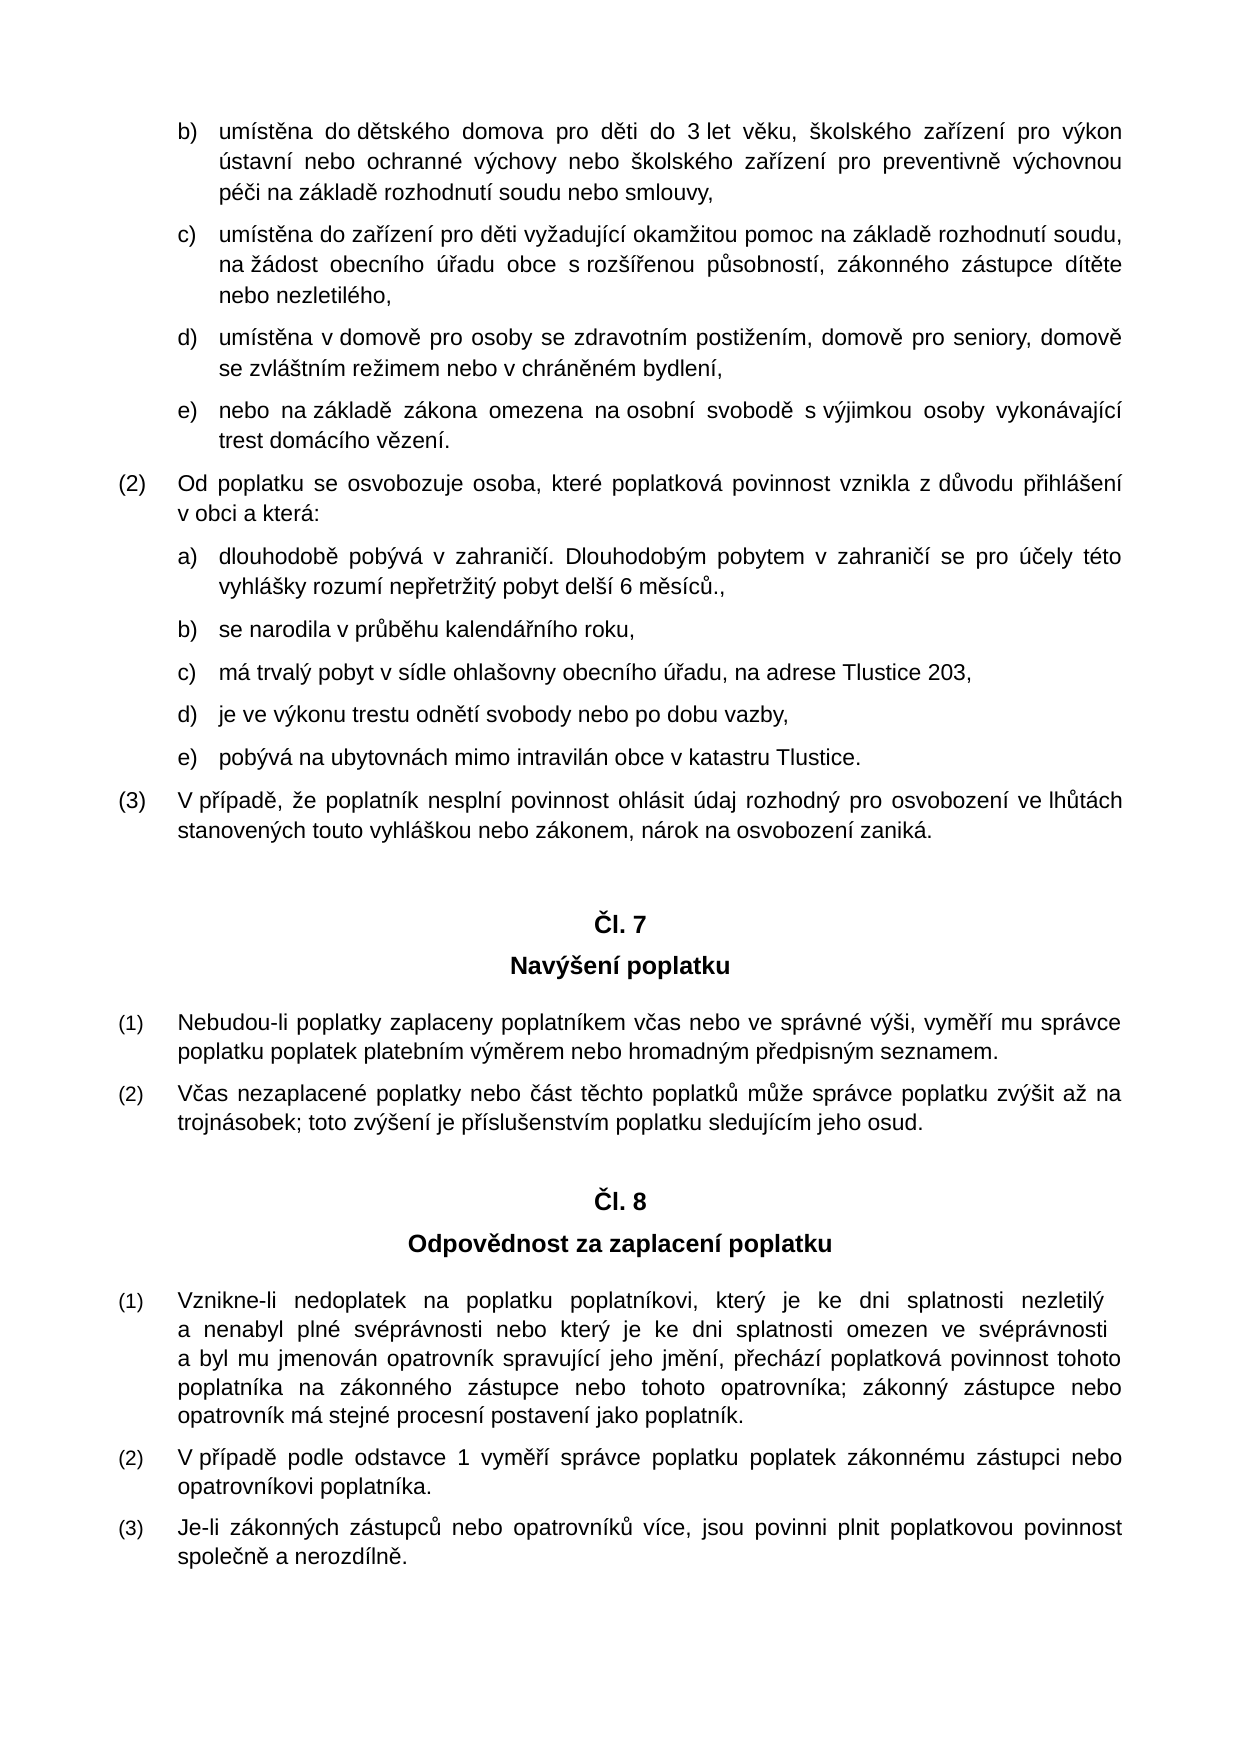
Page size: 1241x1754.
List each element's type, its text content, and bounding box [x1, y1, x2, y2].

list V případě podle odstavce 1 vyměří správce poplatku poplatek zákonnému zástupci nebo opatrovníkovi poplatníka. [118, 1444, 1122, 1499]
list je ve výkonu trestu odnětí svobody nebo po dobu vazby, [177, 701, 1122, 728]
text Čl. 7 [118, 910, 1122, 938]
list Vznikne-li nedoplatek na poplatku poplatníkovi, který je ke dni splatnosti nezletilý a nenabyl plné svéprávnosti nebo který je ke dni splatnosti omezen ve svéprávnosti a byl mu jmenován opatrovník spravující jeho jmění, přechází poplatková povinnost tohoto poplatníka na zákonného zástupce nebo tohoto opatrovníka; zákonný zástupce nebo opatrovník má stejné procesní postavení jako poplatník. [118, 1287, 1122, 1429]
list Od poplatku se osvobozuje osoba, které poplatková povinnost vznikla z důvodu přihlášení v obci a která: [118, 470, 1122, 527]
list pobývá na ubytovnách mimo intravilán obce v katastru Tlustice. [177, 744, 1122, 771]
list Je-li zákonných zástupců nebo opatrovníků více, jsou povinni plnit poplatkovou povinnost společně a nerozdílně. [118, 1514, 1122, 1569]
list Včas nezaplacené poplatky nebo část těchto poplatků může správce poplatku zvýšit až na trojnásobek; toto zvýšení je příslušenstvím poplatku sledujícím jeho osud. [118, 1079, 1122, 1135]
list V případě, že poplatník nesplní povinnost ohlásit údaj rozhodný pro osvobození ve lhůtách stanovených touto vyhláškou nebo zákonem, nárok na osvobození zaniká. [118, 787, 1122, 843]
list umístěna v domově pro osoby se zdravotním postižením, domově pro seniory, domově se zvláštním režimem nebo v chráněném bydlení, [177, 324, 1122, 381]
list dlouhodobě pobývá v zahraničí. Dlouhodobým pobytem v zahraničí se pro účely této vyhlášky rozumí nepřetržitý pobyt delší 6 měsíců., [177, 543, 1122, 600]
list Nebudou-li poplatky zaplaceny poplatníkem včas nebo ve správné výši, vyměří mu správce poplatku poplatek platebním výměrem nebo hromadným předpisným seznamem. [118, 1009, 1122, 1064]
text Navýšení poplatku [118, 951, 1122, 980]
text Čl. 8 [118, 1187, 1122, 1216]
list má trvalý pobyt v sídle ohlašovny obecního úřadu, na adrese Tlustice 203, [177, 659, 1122, 685]
list umístěna do zařízení pro děti vyžadující okamžitou pomoc na základě rozhodnutí soudu, na žádost obecního úřadu obce s rozšířenou působností, zákonného zástupce dítěte nebo nezletilého, [177, 221, 1122, 308]
list umístěna do dětského domova pro děti do 3 let věku, školského zařízení pro výkon ústavní nebo ochranné výchovy nebo školského zařízení pro preventivně výchovnou péči na základě rozhodnutí soudu nebo smlouvy, [177, 118, 1122, 205]
text Odpovědnost za zaplacení poplatku [118, 1229, 1122, 1257]
list se narodila v průběhu kalendářního roku, [177, 616, 1122, 642]
list nebo na základě zákona omezena na osobní svobodě s výjimkou osoby vykonávající trest domácího vězení. [177, 397, 1122, 454]
